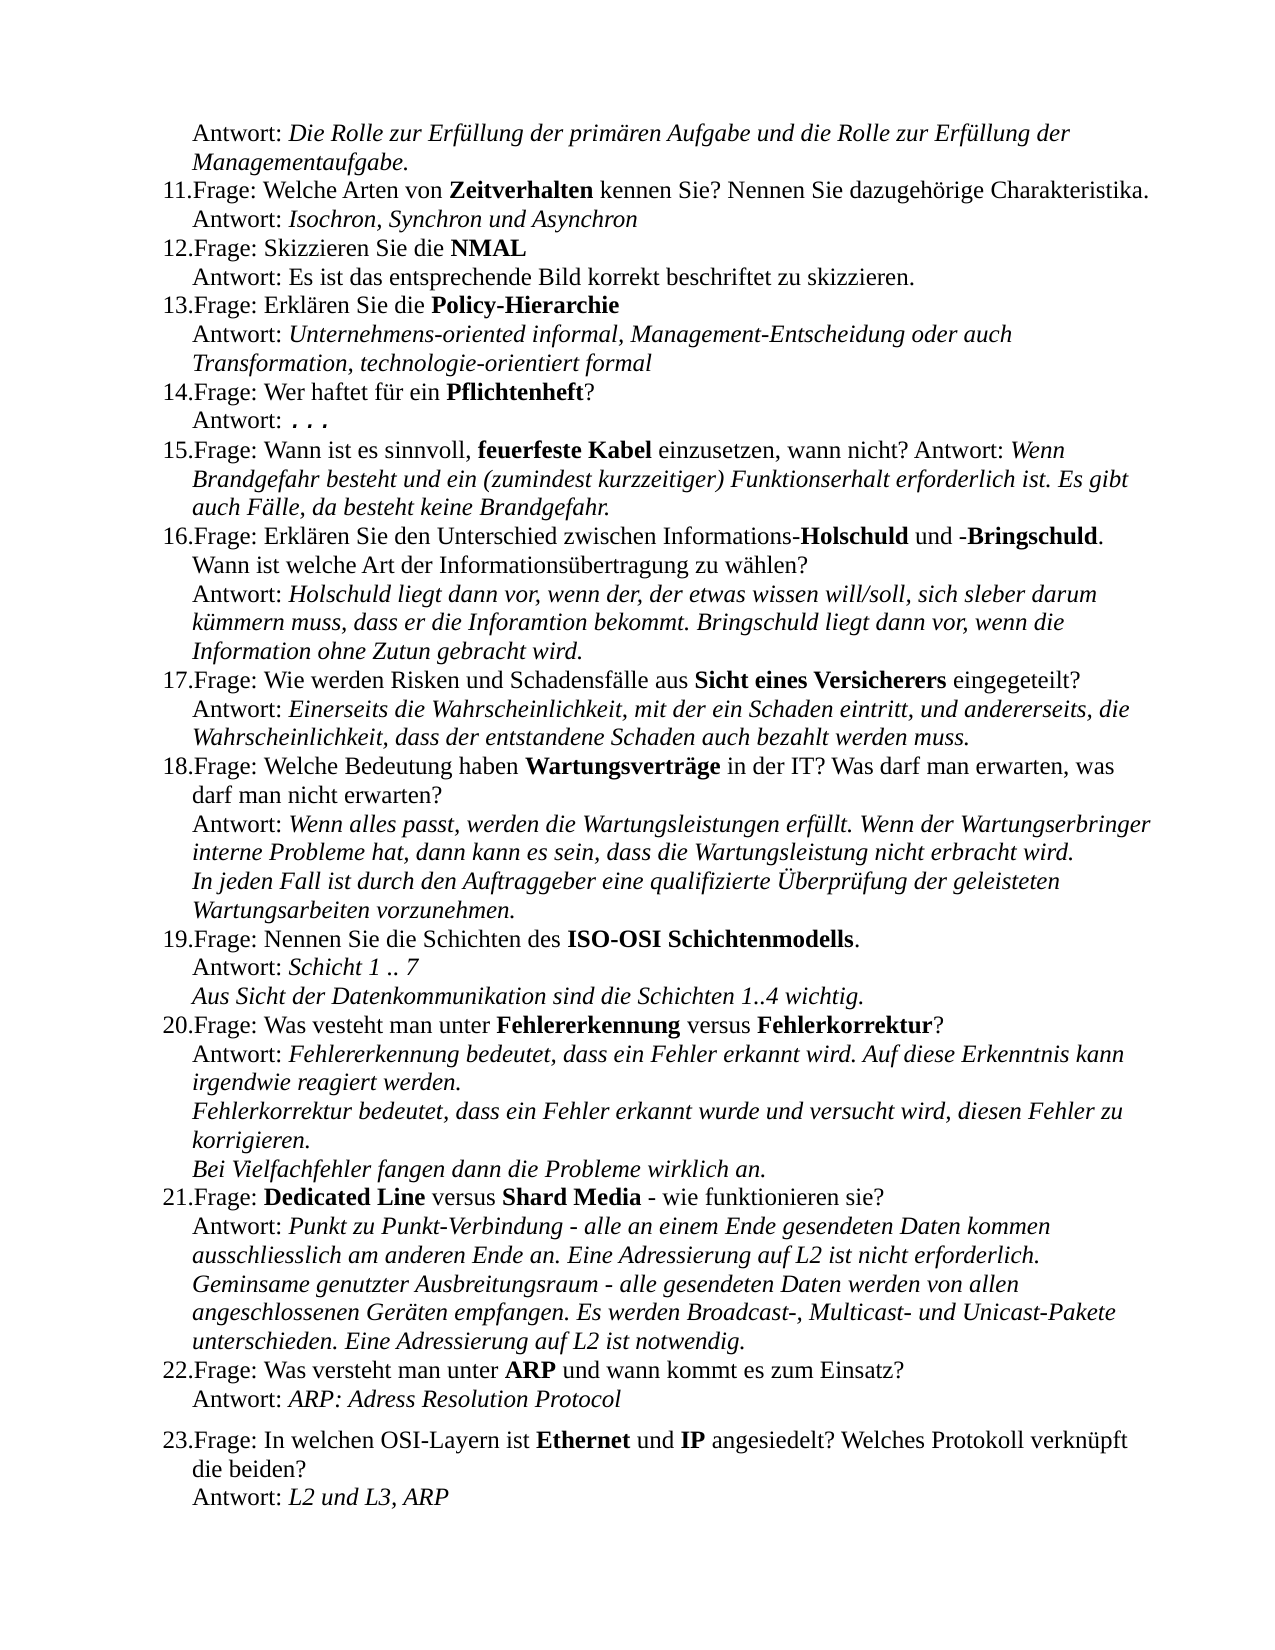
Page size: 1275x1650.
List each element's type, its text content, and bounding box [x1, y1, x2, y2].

list Frage: Nennen Sie die Schichten des ISO-OSI Schichtenmodells. Antwort: Schicht 1 .. 7 Aus Sicht der Datenkommunikation sind die Schichten 1..4 wichtig. [162, 924, 1157, 1010]
list Frage: Wer haftet für ein Pflichtenheft? Antwort: ... [162, 377, 1157, 435]
list Frage: Erklären Sie die Policy-Hierarchie Antwort: Unternehmens-oriented informal, Management-Entscheidung oder auch Transformation, technologie-orientiert formal [162, 291, 1157, 377]
list Frage: Erklären Sie den Unterschied zwischen Informations-Holschuld und -Bringschuld. Wann ist welche Art der Informationsübertragung zu wählen? Antwort: Holschuld liegt dann vor, wenn der, der etwas wissen will/soll, sich sleber darum kümmern muss, dass er die Inforamtion bekommt. Bringschuld liegt dann vor, wenn die Information ohne Zutun gebracht wird. [162, 521, 1157, 665]
list Antwort: Die Rolle zur Erfüllung der primären Aufgabe und die Rolle zur Erfüllung der Managementaufgabe. [162, 118, 1157, 176]
list Frage: Welche Arten von Zeitverhalten kennen Sie? Nennen Sie dazugehörige Charakteristika. Antwort: Isochron, Synchron und Asynchron [162, 176, 1157, 233]
list Frage: Wann ist es sinnvoll, feuerfeste Kabel einzusetzen, wann nicht? Antwort: Wenn Brandgefahr besteht und ein (zumindest kurzzeitiger) Funktionserhalt erforderlich ist. Es gibt auch Fälle, da besteht keine Brandgefahr. [162, 435, 1157, 521]
list Frage: Skizzieren Sie die NMAL Antwort: Es ist das entsprechende Bild korrekt beschriftet zu skizzieren. [162, 233, 1157, 291]
list Frage: Was vesteht man unter Fehlererkennung versus Fehlerkorrektur? Antwort: Fehlererkennung bedeutet, dass ein Fehler erkannt wird. Auf diese Erkenntnis kann irgendwie reagiert werden. Fehlerkorrektur bedeutet, dass ein Fehler erkannt wurde und versucht wird, diesen Fehler zu korrigieren. Bei Vielfachfehler fangen dann die Probleme wirklich an. [162, 1010, 1157, 1182]
list Frage: Was versteht man unter ARP und wann kommt es zum Einsatz? Antwort: ARP: Adress Resolution Protocol [162, 1355, 1157, 1412]
list Frage: In welchen OSI-Layern ist Ethernet und IP angesiedelt? Welches Protokoll verknüpft die beiden? Antwort: L2 und L3, ARP [162, 1425, 1157, 1511]
list Frage: Welche Bedeutung haben Wartungsverträge in der IT? Was darf man erwarten, was darf man nicht erwarten? Antwort: Wenn alles passt, werden die Wartungsleistungen erfüllt. Wenn der Wartungserbringer interne Probleme hat, dann kann es sein, dass die Wartungsleistung nicht erbracht wird. In jeden Fall ist durch den Auftraggeber eine qualifizierte Überprüfung der geleisteten Wartungsarbeiten vorzunehmen. [162, 751, 1157, 924]
list Frage: Dedicated Line versus Shard Media - wie funktionieren sie? Antwort: Punkt zu Punkt-Verbindung - alle an einem Ende gesendeten Daten kommen ausschliesslich am anderen Ende an. Eine Adressierung auf L2 ist nicht erforderlich. Geminsame genutzter Ausbreitungsraum - alle gesendeten Daten werden von allen angeschlossenen Geräten empfangen. Es werden Broadcast-, Multicast- und Unicast-Pakete unterschieden. Eine Adressierung auf L2 ist notwendig. [162, 1182, 1157, 1355]
list Frage: Wie werden Risken und Schadensfälle aus Sicht eines Versicherers eingegeteilt? Antwort: Einerseits die Wahrscheinlichkeit, mit der ein Schaden eintritt, und andererseits, die Wahrscheinlichkeit, dass der entstandene Schaden auch bezahlt werden muss. [162, 665, 1157, 751]
